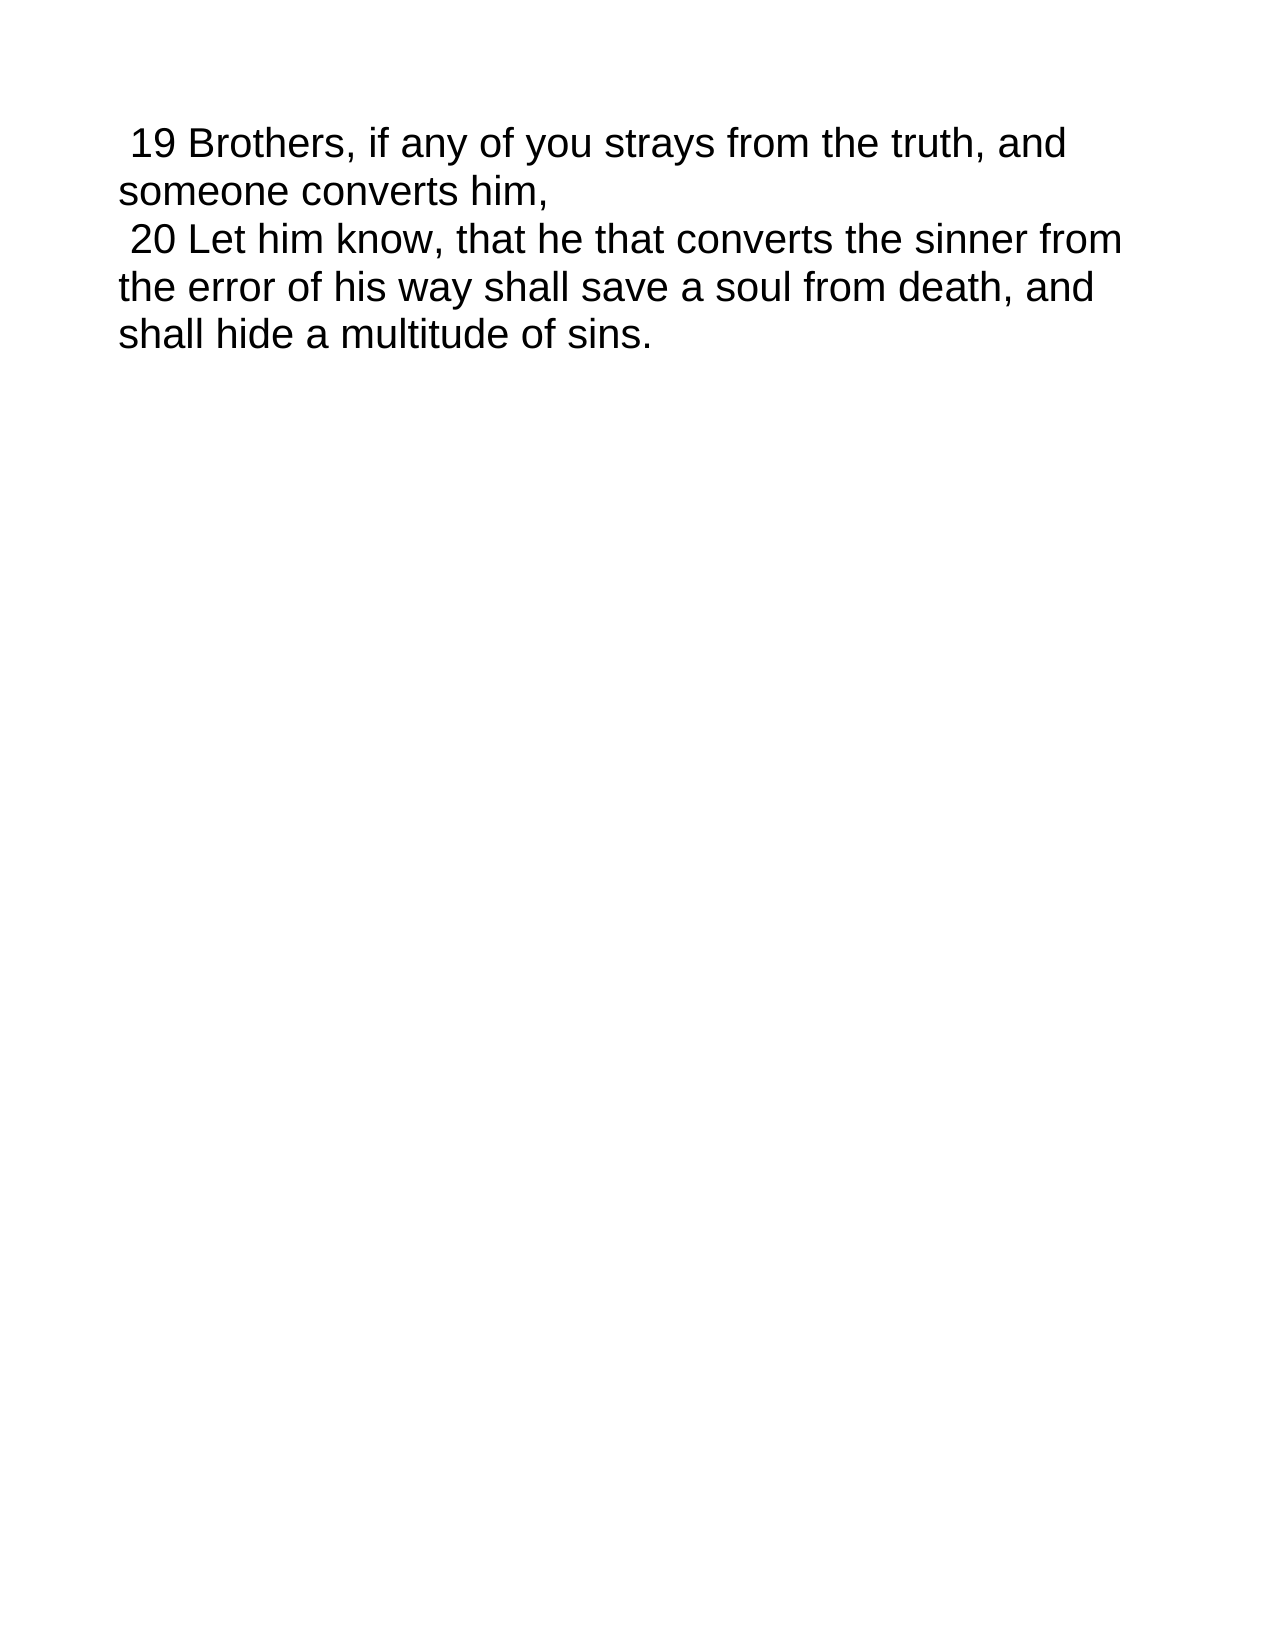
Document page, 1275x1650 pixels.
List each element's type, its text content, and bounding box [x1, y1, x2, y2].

text 20 Let him know, that he that converts the sinner from the error of his way shall save a soul from death, and shall hide a multitude of sins. [118, 214, 1157, 358]
text 19 Brothers, if any of you strays from the truth, and someone converts him, [118, 118, 1157, 214]
